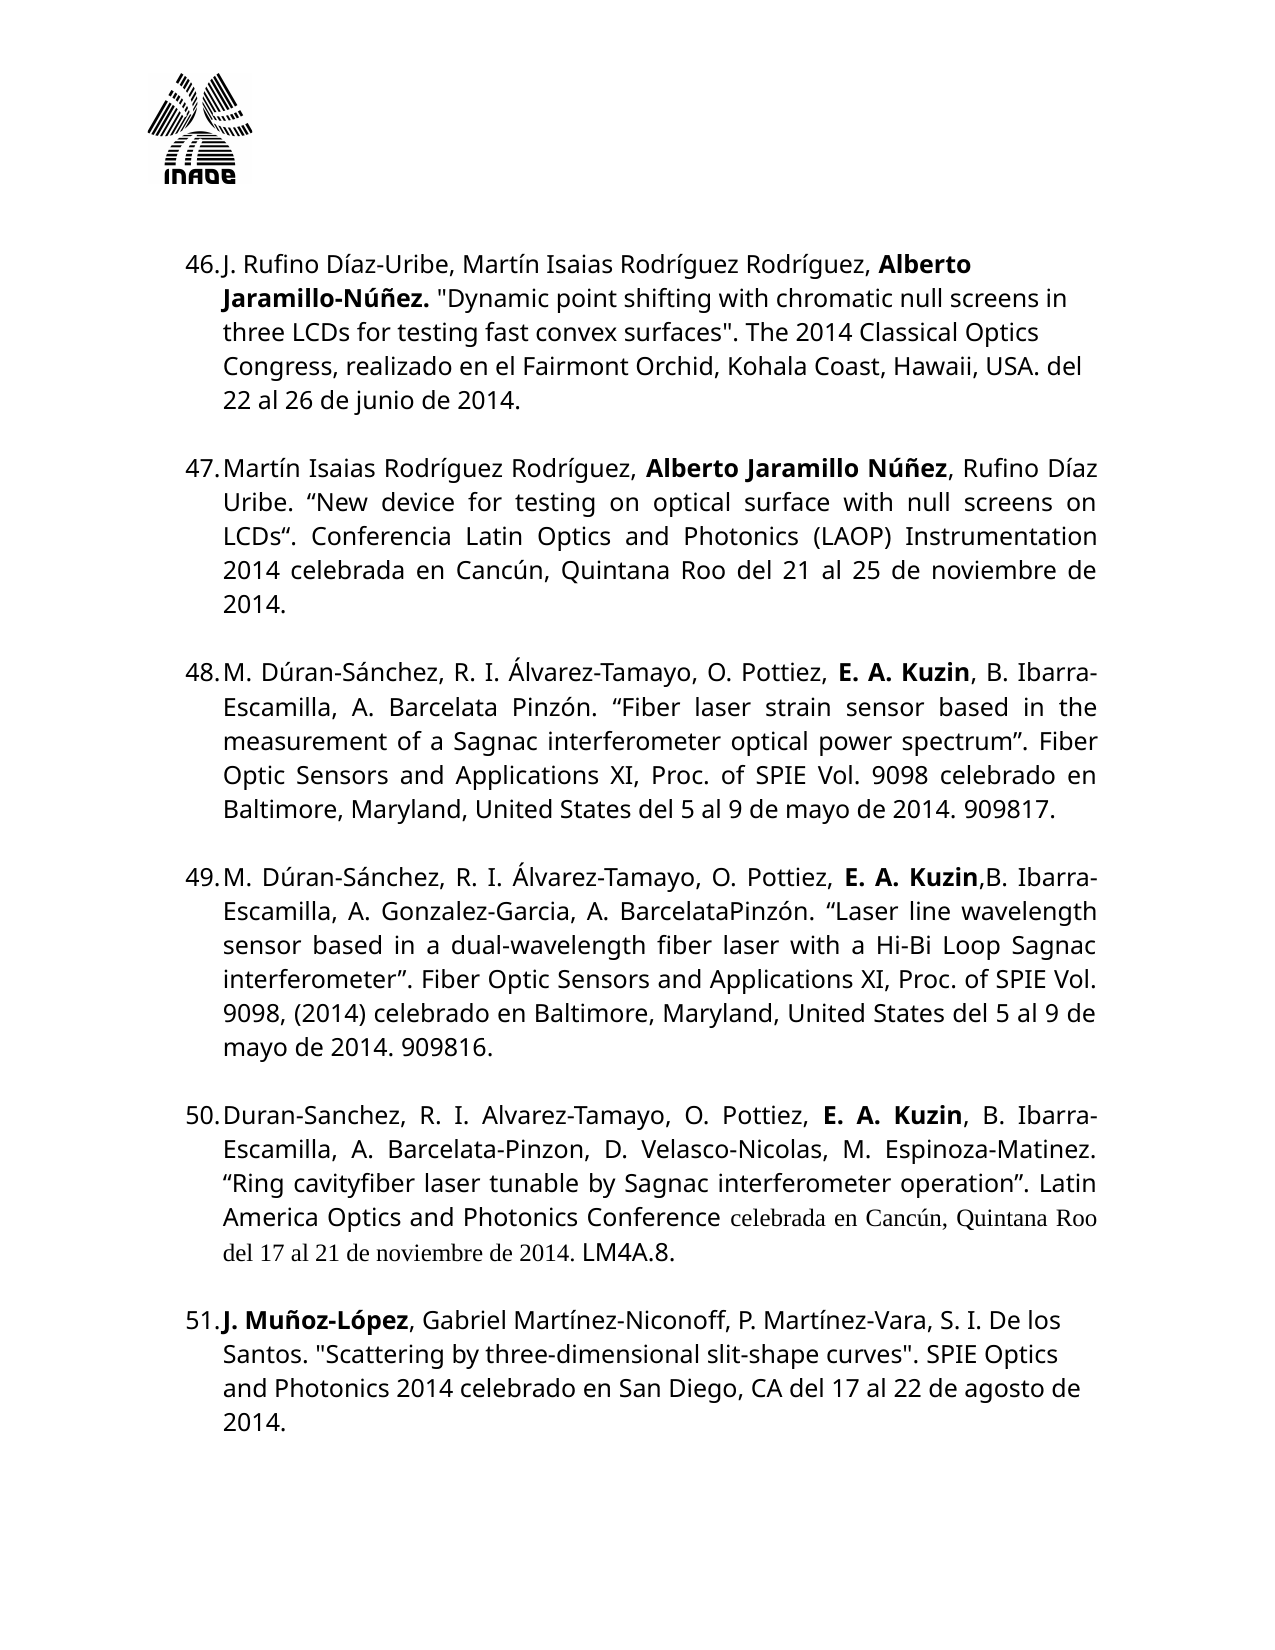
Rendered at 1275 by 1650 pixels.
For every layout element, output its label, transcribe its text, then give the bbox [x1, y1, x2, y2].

list Duran-Sanchez, R. I. Alvarez-Tamayo, O. Pottiez, E. A. Kuzin, B. Ibarra-Escamilla, A. Barcelata-Pinzon, D. Velasco-Nicolas, M. Espinoza-Matinez. “Ring cavityfiber laser tunable by Sagnac interferometer operation”. Latin America Optics and Photonics Conference celebrada en Cancún, Quintana Roo del 17 al 21 de noviembre de 2014. LM4A.8. [185, 1098, 1098, 1268]
list Martín Isaias Rodríguez Rodríguez, Alberto Jaramillo Núñez, Rufino Díaz Uribe. “New device for testing on optical surface with null screens on LCDs“. Conferencia Latin Optics and Photonics (LAOP) Instrumentation 2014 celebrada en Cancún, Quintana Roo del 21 al 25 de noviembre de 2014. [185, 451, 1098, 621]
list J. Rufino Díaz-Uribe, Martín Isaias Rodríguez Rodríguez, Alberto Jaramillo-Núñez. "Dynamic point shifting with chromatic null screens in three LCDs for testing fast convex surfaces". The 2014 Classical Optics Congress, realizado en el Fairmont Orchid, Kohala Coast, Hawaii, USA. del 22 al 26 de junio de 2014. [185, 246, 1098, 417]
list M. Dúran-Sánchez, R. I. Álvarez-Tamayo, O. Pottiez, E. A. Kuzin, B. Ibarra-Escamilla, A. Barcelata Pinzón. “Fiber laser strain sensor based in the measurement of a Sagnac interferometer optical power spectrum”. Fiber Optic Sensors and Applications XI, Proc. of SPIE Vol. 9098 celebrado en Baltimore, Maryland, United States del 5 al 9 de mayo de 2014. 909817. [185, 655, 1098, 825]
picture [147, 73, 253, 184]
list J. Muñoz-López, Gabriel Martínez-Niconoff, P. Martínez-Vara, S. I. De los Santos. "Scattering by three-dimensional slit-shape curves". SPIE Optics and Photonics 2014 celebrado en San Diego, CA del 17 al 22 de agosto de 2014. [185, 1302, 1098, 1438]
list M. Dúran-Sánchez, R. I. Álvarez-Tamayo, O. Pottiez, E. A. Kuzin,B. Ibarra-Escamilla, A. Gonzalez-Garcia, A. BarcelataPinzón. “Laser line wavelength sensor based in a dual-wavelength fiber laser with a Hi-Bi Loop Sagnac interferometer”. Fiber Optic Sensors and Applications XI, Proc. of SPIE Vol. 9098, (2014) celebrado en Baltimore, Maryland, United States del 5 al 9 de mayo de 2014. 909816. [185, 859, 1098, 1064]
